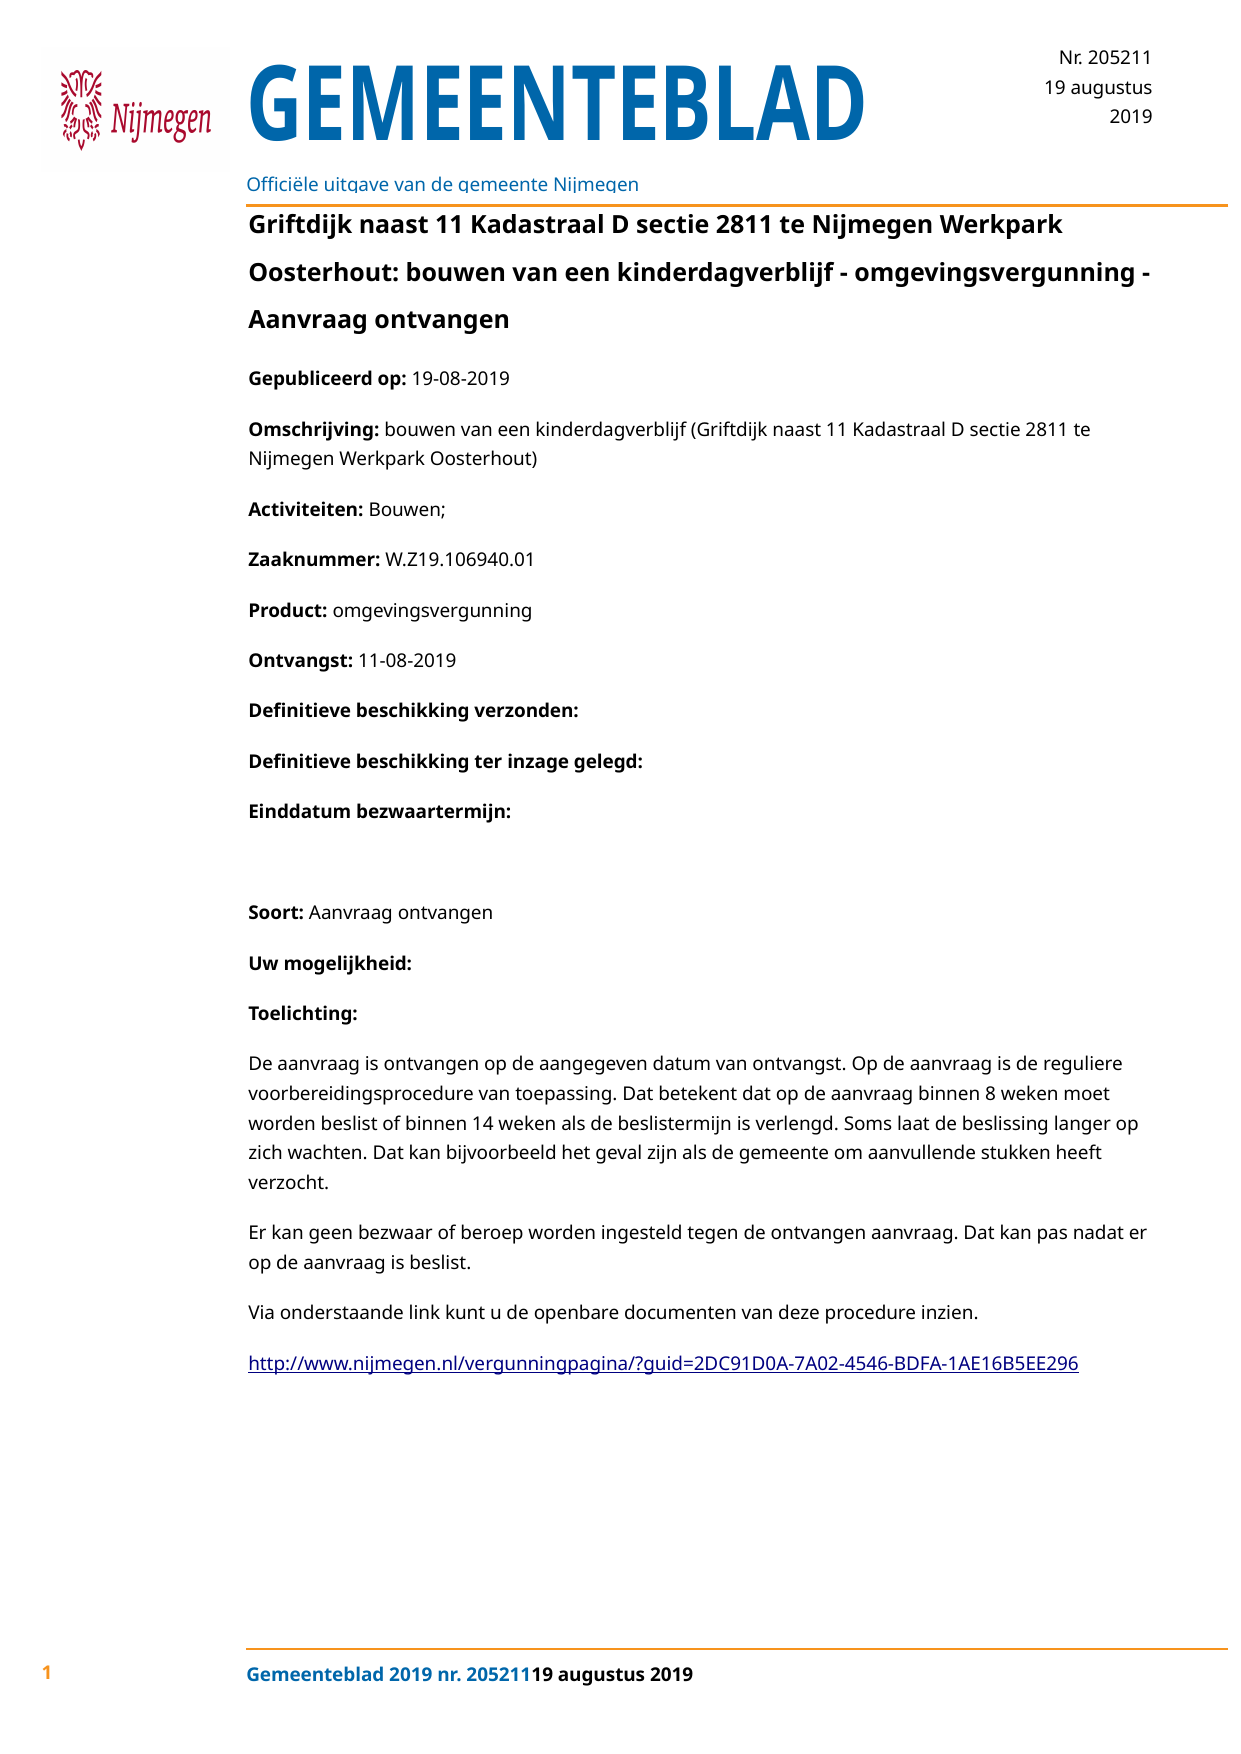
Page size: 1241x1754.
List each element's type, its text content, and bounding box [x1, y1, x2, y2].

text Einddatum bezwaartermijn: [248, 798, 1152, 824]
text Gepubliceerd op: 19-08-2019 [248, 366, 1152, 391]
text De aanvraag is ontvangen op de aangegeven datum van ontvangst. Op de aanvraag is de reguliere voorbereidingsprocedure van toepassing. Dat betekent dat op de aanvraag binnen 8 weken moet worden beslist of binnen 14 weken als de beslistermijn is verlengd. Soms laat de beslissing langer op zich wachten. Dat kan bijvoorbeeld het geval zijn als de gemeente om aanvullende stukken heeft verzocht. [248, 1051, 1152, 1194]
text Definitieve beschikking verzonden: [248, 698, 1152, 723]
text Uw mogelijkheid: [248, 950, 1152, 975]
text Definitieve beschikking ter inzage gelegd: [248, 748, 1152, 774]
text Toelichting: [248, 1000, 1152, 1026]
text Via onderstaande link kunt u de openbare documenten van deze procedure inzien. [248, 1299, 1152, 1325]
text Product: omgevingsvergunning [248, 597, 1152, 622]
text http://www.nijmegen.nl/vergunningpagina/?guid=2DC91D0A-7A02-4546-BDFA-1AE16B5EE296 [248, 1350, 1152, 1375]
text Zaaknummer: W.Z19.106940.01 [248, 546, 1152, 572]
text Activiteiten: Bouwen; [248, 496, 1152, 522]
text Omschrijving: bouwen van een kinderdagverblijf (Griftdijk naast 11 Kadastraal D sectie 2811 te Nijmegen Werkpark Oosterhout) [248, 416, 1152, 471]
picture [41, 47, 231, 172]
text Ontvangst: 11-08-2019 [248, 647, 1152, 673]
text Griftdijk naast 11 Kadastraal D sectie 2811 te Nijmegen Werkpark Oosterhout: bouwen van een kinderdagverblijf - omgevingsvergunning - Aanvraag ontvangen [248, 207, 1152, 336]
text Er kan geen bezwaar of beroep worden ingesteld tegen de ontvangen aanvraag. Dat kan pas nadat er op de aanvraag is beslist. [248, 1219, 1152, 1274]
text Soort: Aanvraag ontvangen [248, 899, 1152, 925]
